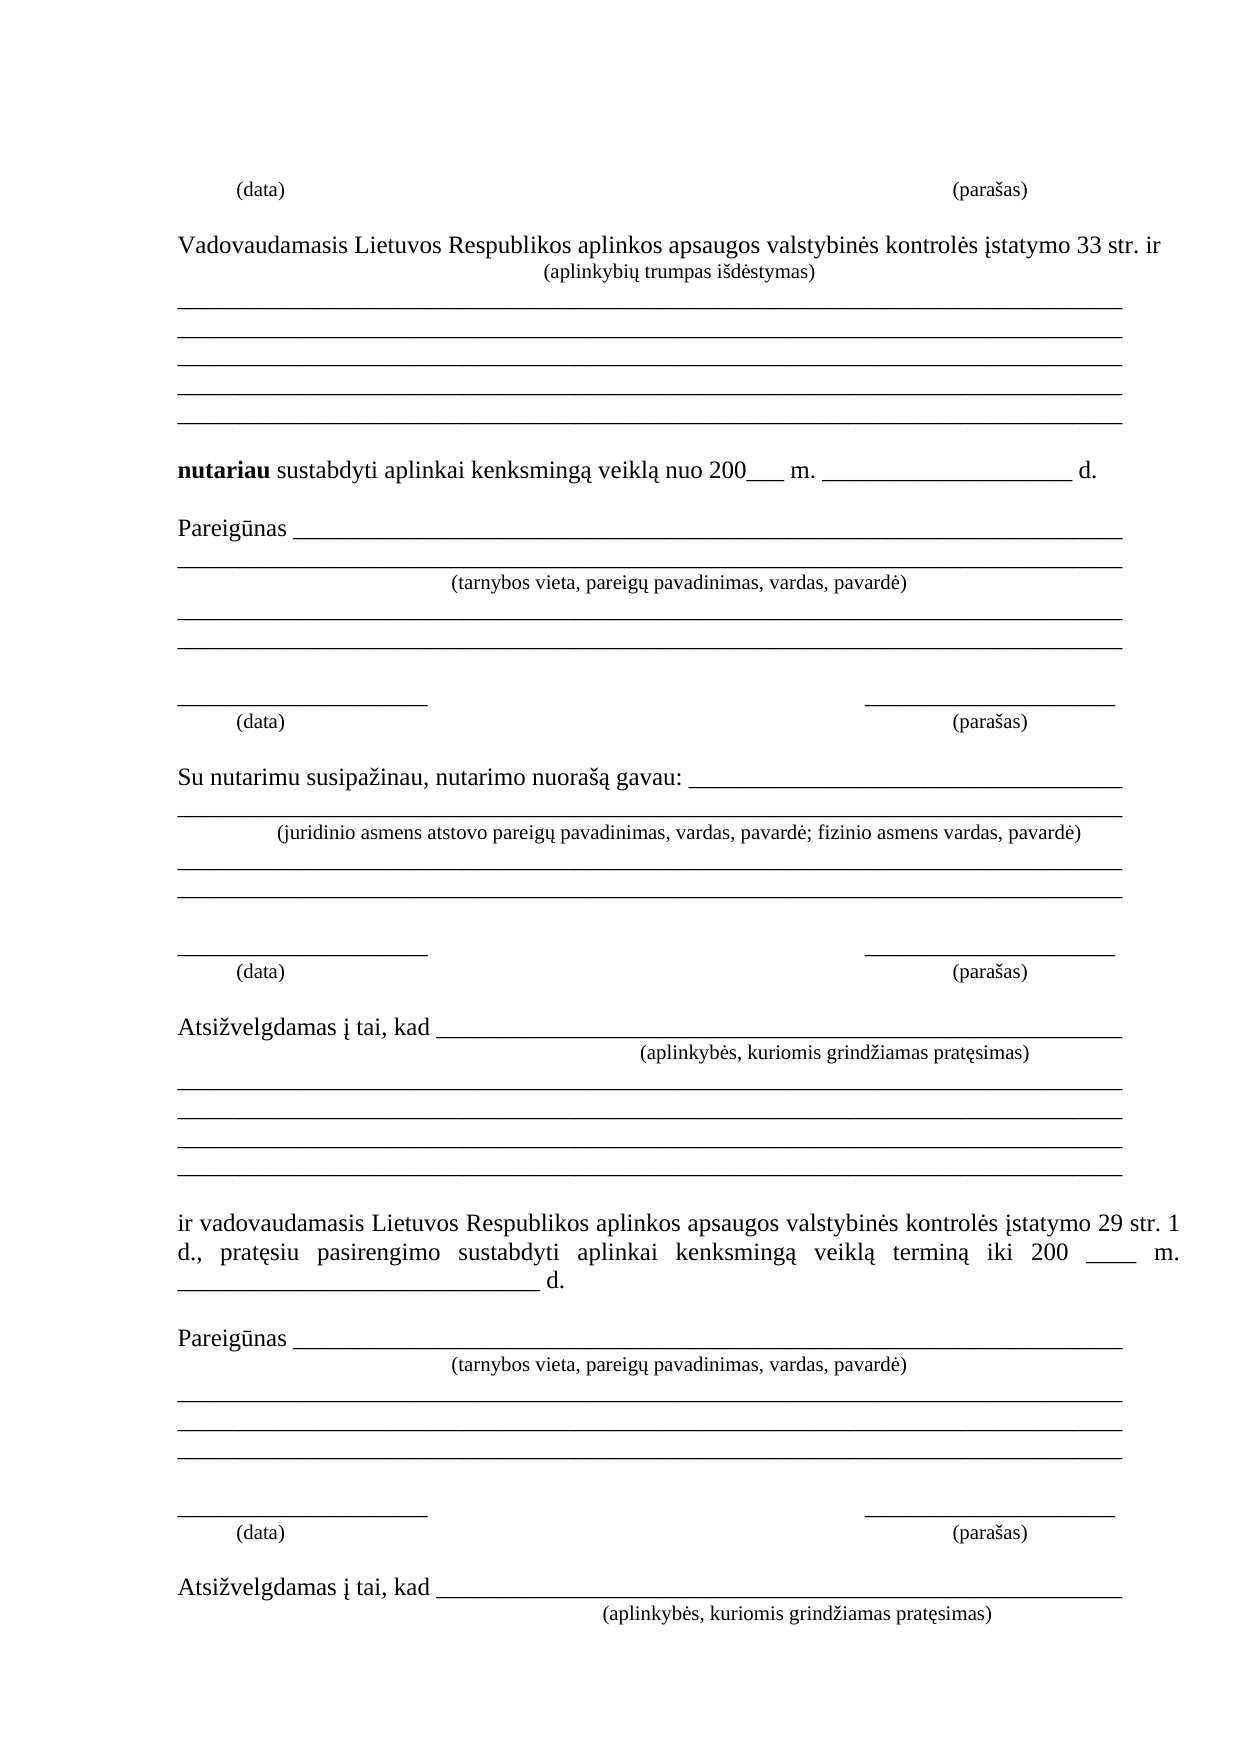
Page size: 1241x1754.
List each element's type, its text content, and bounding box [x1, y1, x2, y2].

text _ [177, 312, 1181, 340]
text ____________________ ____________________ [177, 1491, 1181, 1520]
text _ [177, 791, 1181, 820]
text Vadovaudamasis Lietuvos Respublikos aplinkos apsaugos valstybinės kontrolės įstatymo 33 str. ir [177, 230, 1181, 259]
text _ [177, 872, 1181, 901]
text _ [177, 623, 1181, 652]
text (data) (parašas) [177, 709, 1181, 733]
text _ [177, 1064, 1181, 1093]
text (tarnybos vieta, pareigų pavadinimas, vardas, pavardė) [177, 570, 1181, 594]
text _ [177, 1151, 1181, 1179]
text _ [177, 844, 1181, 872]
text (aplinkybių trumpas išdėstymas) [177, 259, 1181, 283]
text Atsižvelgdamas į tai, kad [177, 1572, 1181, 1601]
text _ [177, 398, 1181, 427]
text _ [177, 1405, 1181, 1433]
text (aplinkybės, kuriomis grindžiamas pratęsimas) [177, 1601, 1181, 1625]
text _ [177, 594, 1181, 623]
text _ [177, 1376, 1181, 1405]
text (tarnybos vieta, pareigų pavadinimas, vardas, pavardė) [177, 1352, 1181, 1376]
text _ [177, 340, 1181, 369]
text _ [177, 283, 1181, 312]
text ____________________ ____________________ [177, 681, 1181, 709]
text Atsižvelgdamas į tai, kad [177, 1012, 1181, 1040]
text ir vadovaudamasis Lietuvos Respublikos aplinkos apsaugos valstybinės kontrolės įstatymo 29 str. 1 d., pratęsiu pasirengimo sustabdyti aplinkai kenksmingą veiklą terminą iki 200 ____ m. _____________________________ d. [177, 1208, 1181, 1294]
text (juridinio asmens atstovo pareigų pavadinimas, vardas, pavardė; fizinio asmens vardas, pavardė) [177, 820, 1181, 844]
text _ [177, 1093, 1181, 1122]
text Pareigūnas [177, 1323, 1181, 1352]
text Pareigūnas [177, 513, 1181, 542]
text (data) (parašas) [177, 959, 1181, 983]
text _ [177, 1122, 1181, 1151]
text nutariau sustabdyti aplinkai kenksmingą veiklą nuo 200___ m. ____________________ d. [177, 455, 1181, 484]
text Su nutarimu susipažinau, nutarimo nuorašą gavau: [177, 762, 1181, 791]
text _ [177, 1433, 1181, 1462]
text (data) (parašas) [177, 177, 1181, 201]
text (data) (parašas) [177, 1520, 1181, 1544]
text (aplinkybės, kuriomis grindžiamas pratęsimas) [177, 1040, 1181, 1064]
text ____________________ ____________________ [177, 930, 1181, 959]
text _ [177, 369, 1181, 398]
text _ [177, 542, 1181, 570]
